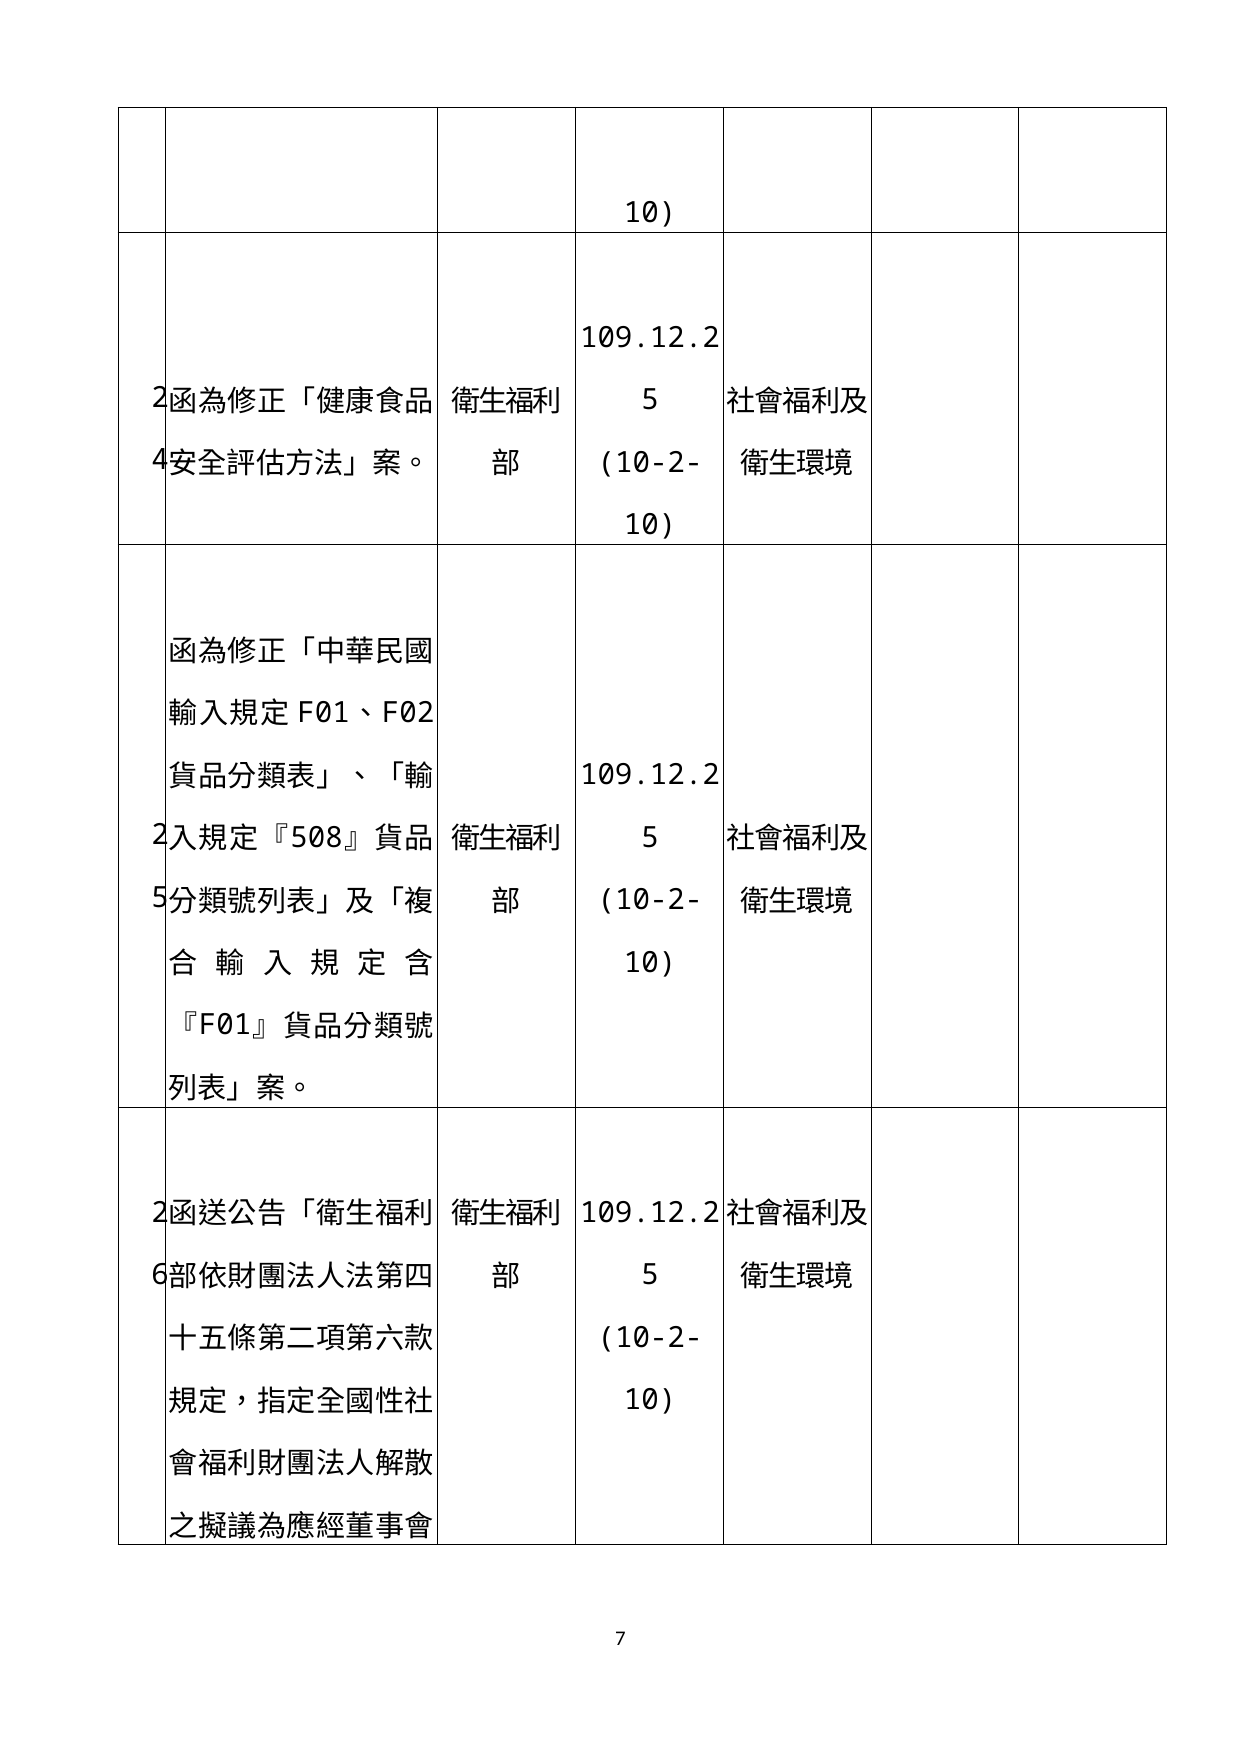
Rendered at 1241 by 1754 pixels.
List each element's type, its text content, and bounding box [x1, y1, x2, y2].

table_cell [872, 233, 1018, 544]
table_cell [155, 451, 162, 462]
table_cell [157, 833, 165, 842]
table_cell [1019, 108, 1166, 232]
table_cell [157, 1211, 165, 1220]
table_cell [166, 108, 437, 232]
table_cell 109.12.25 (10-2-10) [576, 545, 723, 1107]
table_cell [872, 108, 1018, 232]
table_cell [872, 545, 1018, 1107]
table_cell [119, 233, 165, 544]
table_cell 社會福利及衛生環境 [724, 545, 871, 1107]
table_cell [156, 889, 165, 896]
table_cell [438, 108, 575, 232]
table_cell [872, 1108, 1018, 1544]
table_cell [119, 545, 165, 1107]
table_cell [157, 396, 165, 405]
table_cell 衛生福利部 [438, 545, 575, 1107]
table_cell 函為修正「健康食品安全評估方法」案。 [166, 233, 437, 544]
table_cell [155, 1265, 165, 1273]
table_cell 社會福利及衛生環境 [724, 1108, 871, 1544]
table_cell [1019, 545, 1166, 1107]
table_cell 衛生福利部 [438, 1108, 575, 1544]
table_cell [724, 108, 871, 232]
table_cell [155, 1273, 164, 1282]
table_cell 社會福利及衛生環境 [724, 233, 871, 544]
table_cell 109.12.25 (10-2-10) [576, 1108, 723, 1544]
table_cell [1019, 1108, 1166, 1544]
table_cell [119, 1108, 165, 1544]
table_cell 函為修正「中華民國輸入規定F01、F02貨品分類表」、「輸入規定『508』貨品分類號列表」及「複合輸入規定含『F01』貨品分類號列表」案。 [166, 545, 437, 1107]
table_cell 109.12.25 (10-2-10) [576, 233, 723, 544]
table_cell [119, 108, 165, 232]
table_cell 10) [576, 108, 723, 232]
table_cell 衛生福利部 [438, 233, 575, 544]
table_cell 函送公告「衛生福利部依財團法人法第四十五條第二項第六款規定，指定全國性社會福利財團法人解散之擬議為應經董事會 [166, 1108, 437, 1544]
table_cell [1019, 233, 1166, 544]
